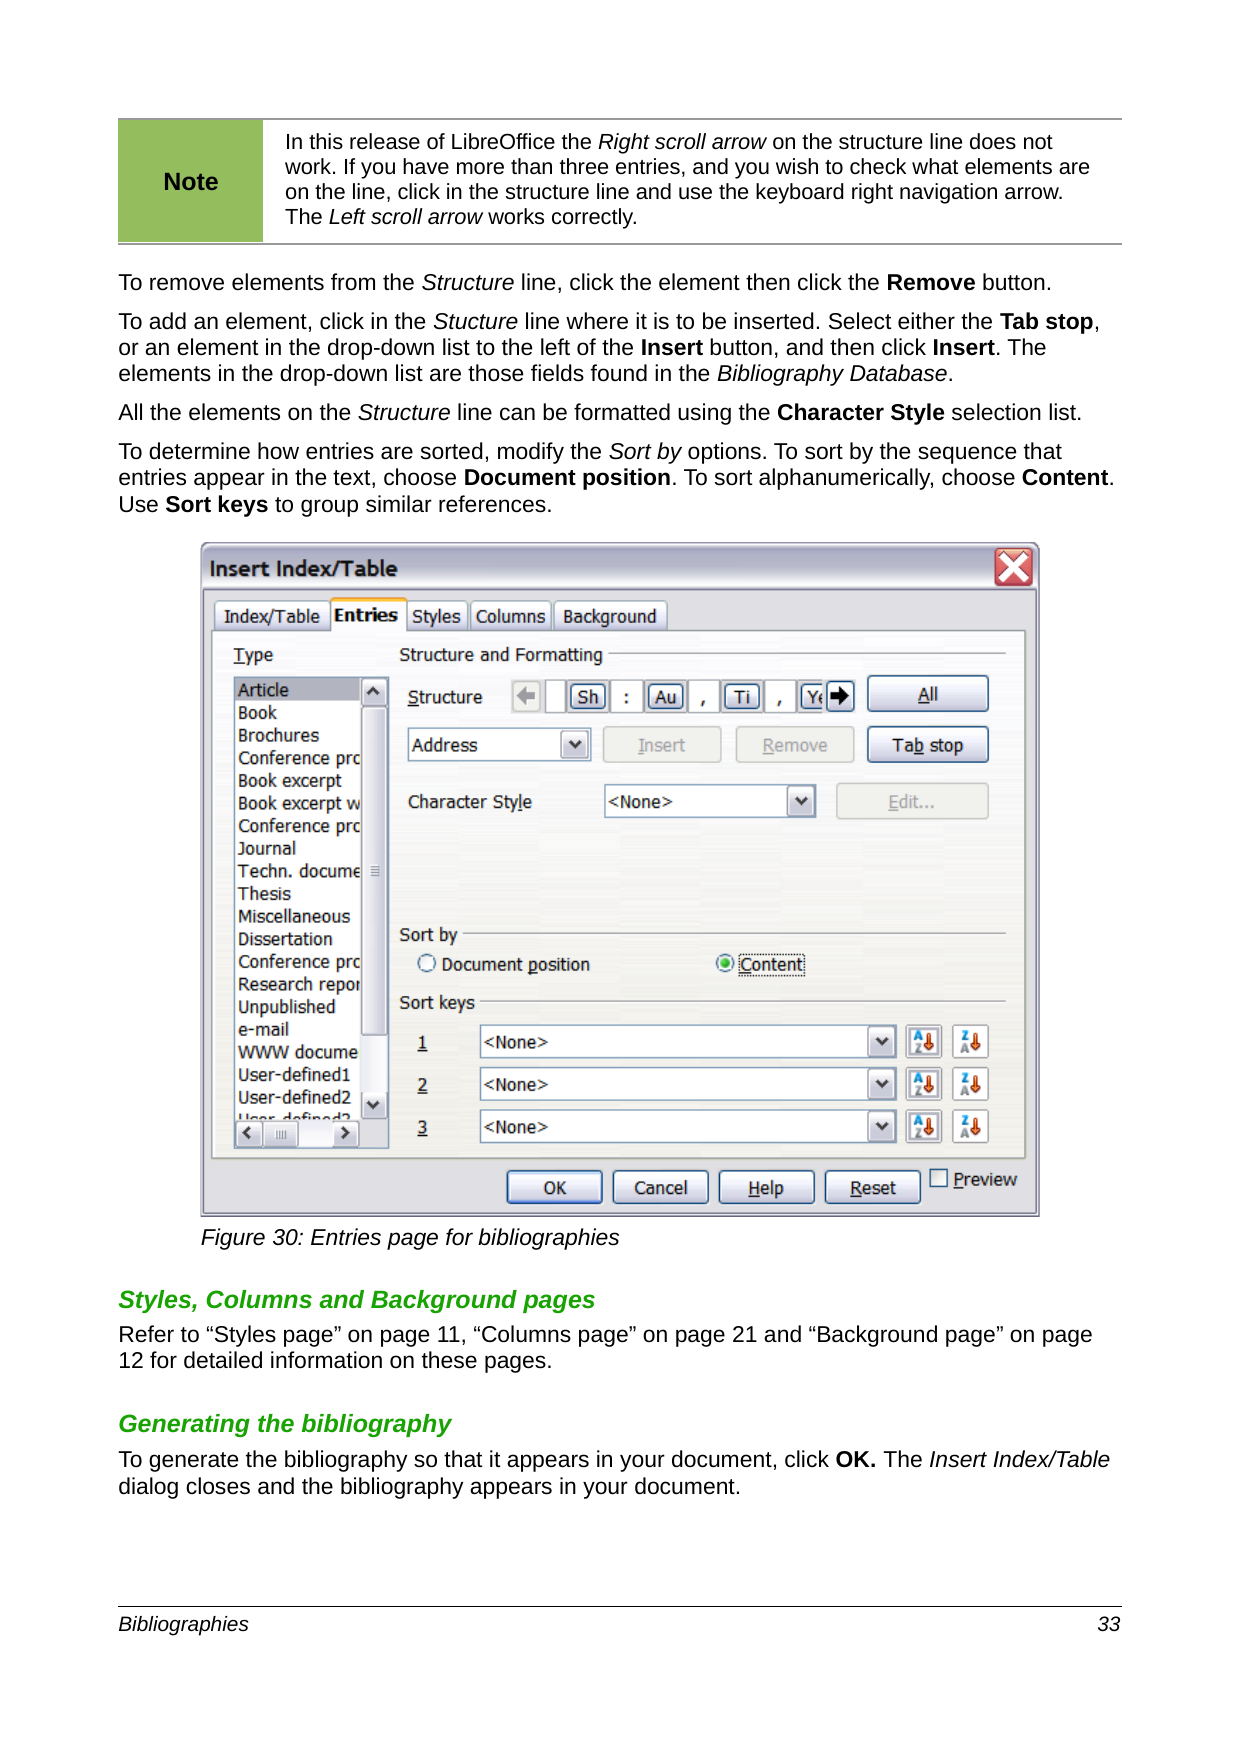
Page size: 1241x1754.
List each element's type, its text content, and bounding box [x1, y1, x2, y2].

subtitle Styles, Columns and Background pages [118, 1285, 1122, 1314]
text To remove elements from the Structure line, click the element then click the Remove button. [118, 269, 1122, 295]
subtitle Generating the bibliography [118, 1409, 1122, 1438]
picture [200, 542, 1040, 1217]
text Refer to “Styles page” on page 11, “Columns page” on page 21 and “Background page” on page 12 for detailed information on these pages. [118, 1321, 1122, 1373]
text To generate the bibliography so that it appears in your document, click OK. The Insert Index/Table dialog closes and the bibliography appears in your document. [118, 1444, 1122, 1499]
text To determine how entries are sorted, modify the Sort by options. To sort by the sequence that entries appear in the text, choose Document position. To sort alphanumerically, choose Content. Use Sort keys to group similar references. [118, 438, 1122, 517]
table_header In this release of LibreOffice the Right scroll arrow on the structure line does not work. If you have more than three entries, and you wish to check what elements are on the line, click in the structure line and use the keyboard right navigation arrow. The Left scroll arrow works correctly. [264, 120, 1122, 242]
text To add an element, click in the Stucture line where it is to be inserted. Select either the Tab stop, or an element in the drop-down list to the left of the Insert button, and then click Insert. The elements in the drop-down list are those fields found in the Bibliography Database. [118, 308, 1122, 387]
table_header Note [118, 120, 263, 242]
text All the elements on the Structure line can be formatted using the Character Style selection list. [118, 399, 1122, 426]
text Figure 30: Entries page for bibliographies [201, 1223, 1040, 1250]
